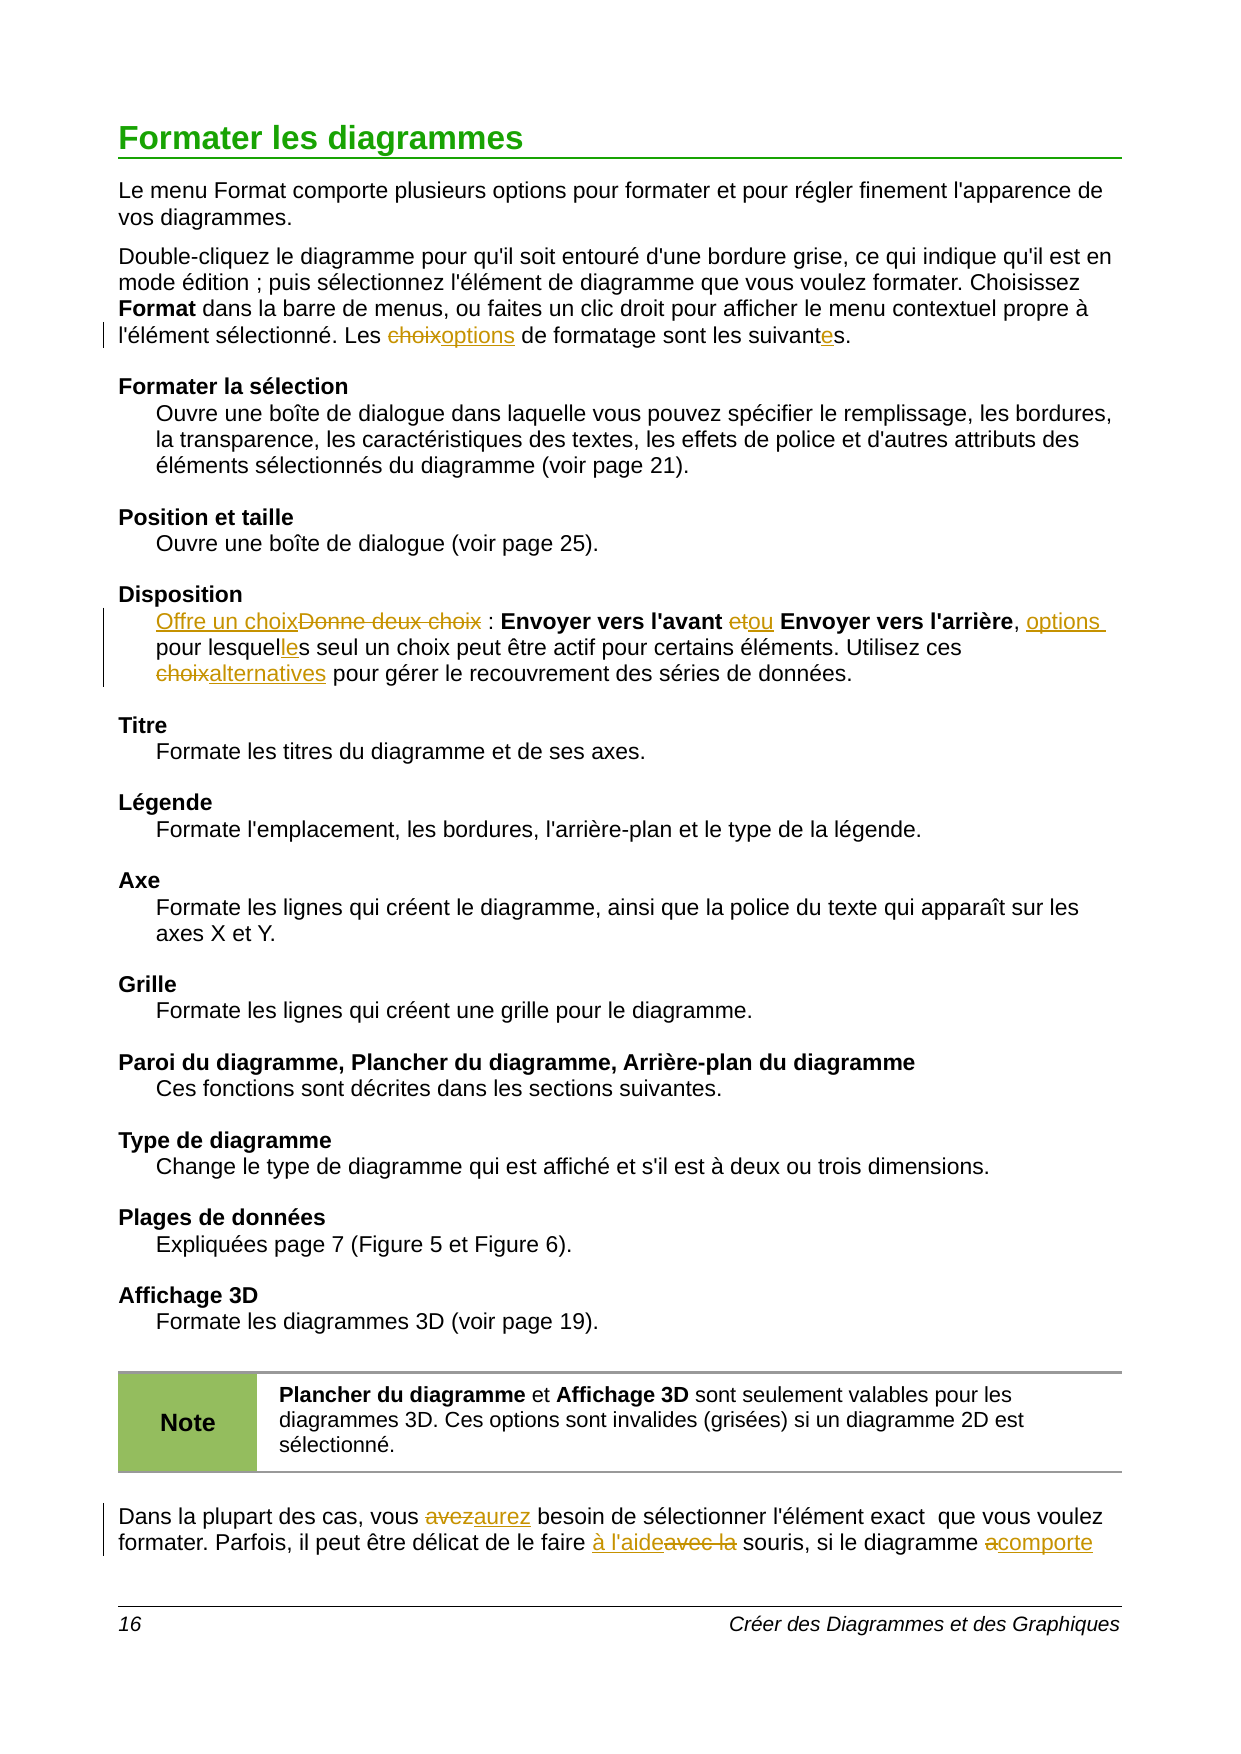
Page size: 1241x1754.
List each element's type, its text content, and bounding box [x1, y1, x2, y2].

text Ouvre une boîte de dialogue (voir page 25). [156, 530, 1122, 556]
text Double-cliquez le diagramme pour qu'il soit entouré d'une bordure grise, ce qui indique qu'il est en mode édition ; puis sélectionnez l'élément de diagramme que vous voulez formater. Choisissez Format dans la barre de menus, ou faites un clic droit pour afficher le menu contextuel propre à l'élément sélectionné. Les options de formatage sont les suivantes. [118, 243, 1122, 348]
text Formate les titres du diagramme et de ses axes. [156, 738, 1122, 764]
text Disposition [118, 581, 1122, 608]
table_header Plancher du diagramme et Affichage 3D sont seulement valables pour les diagrammes 3D. Ces options sont invalides (grisées) si un diagramme 2D est sélectionné. [258, 1374, 1122, 1471]
text Formate les lignes qui créent une grille pour le diagramme. [156, 997, 1122, 1024]
text Type de diagramme [118, 1127, 1122, 1153]
text Formate l'emplacement, les bordures, l'arrière-plan et le type de la légende. [156, 816, 1122, 842]
text Change le type de diagramme qui est affiché et s'il est à deux ou trois dimensions. [156, 1153, 1122, 1179]
text Paroi du diagramme, Plancher du diagramme, Arrière-plan du diagramme [118, 1049, 1122, 1075]
table_header Note [118, 1374, 257, 1471]
text Titre [118, 712, 1122, 738]
text Formate les diagrammes 3D (voir page 19). [156, 1308, 1122, 1335]
text Position et taille [118, 503, 1122, 530]
subtitle Formater les diagrammes [118, 118, 1122, 157]
text Grille [118, 971, 1122, 997]
text Dans la plupart des cas, vous aurez besoin de sélectionner l'élément exact que vous voulez formater. Parfois, il peut être délicat de le faire à l'aide souris, si le diagramme comporte beaucoup d'éléments, et particulièrement si certains d'entre eux sont petits ou se recouvrent. Si les Infobulles sont activées (dans Outils > Options > LibreOffice > Général, section Aide, sélectionnez Infobulles), et si alors vous déplacez la souris au-dessus de chaque élément, son nom apparaît dans l'Infobulle. Une fois que vous avez sélectionné un élément, vous pouvez appuyer sur Tab pour vous déplacer vers les autres éléments jusqu'à ce que vous trouviez celui que vous recherchez. Le nom de l'élément sélectionné apparaît dans la barre d'état. [118, 1503, 1122, 1556]
text Offre un choix : Envoyer vers l'avant ou Envoyer vers l'arrière, options pour lesquelles seul un choix peut être actif pour certains éléments. Utilisez ces alternatives pour gérer le recouvrement des séries de données. [156, 608, 1122, 687]
text Plages de données [118, 1204, 1122, 1231]
text Le menu Format comporte plusieurs options pour formater et pour régler finement l'apparence de vos diagrammes. [118, 177, 1122, 230]
text Expliquées page 7 (Figure 5 et Figure 6). [156, 1231, 1122, 1257]
text Formater la sélection [118, 373, 1122, 399]
text Affichage 3D [118, 1282, 1122, 1308]
text Ces fonctions sont décrites dans les sections suivantes. [156, 1075, 1122, 1102]
text Formate les lignes qui créent le diagramme, ainsi que la police du texte qui apparaît sur les axes X et Y. [156, 893, 1122, 946]
text Axe [118, 867, 1122, 893]
text Ouvre une boîte de dialogue dans laquelle vous pouvez spécifier le remplissage, les bordures, la transparence, les caractéristiques des textes, les effets de police et d'autres attributs des éléments sélectionnés du diagramme (voir page 21). [156, 399, 1122, 478]
text Légende [118, 789, 1122, 816]
